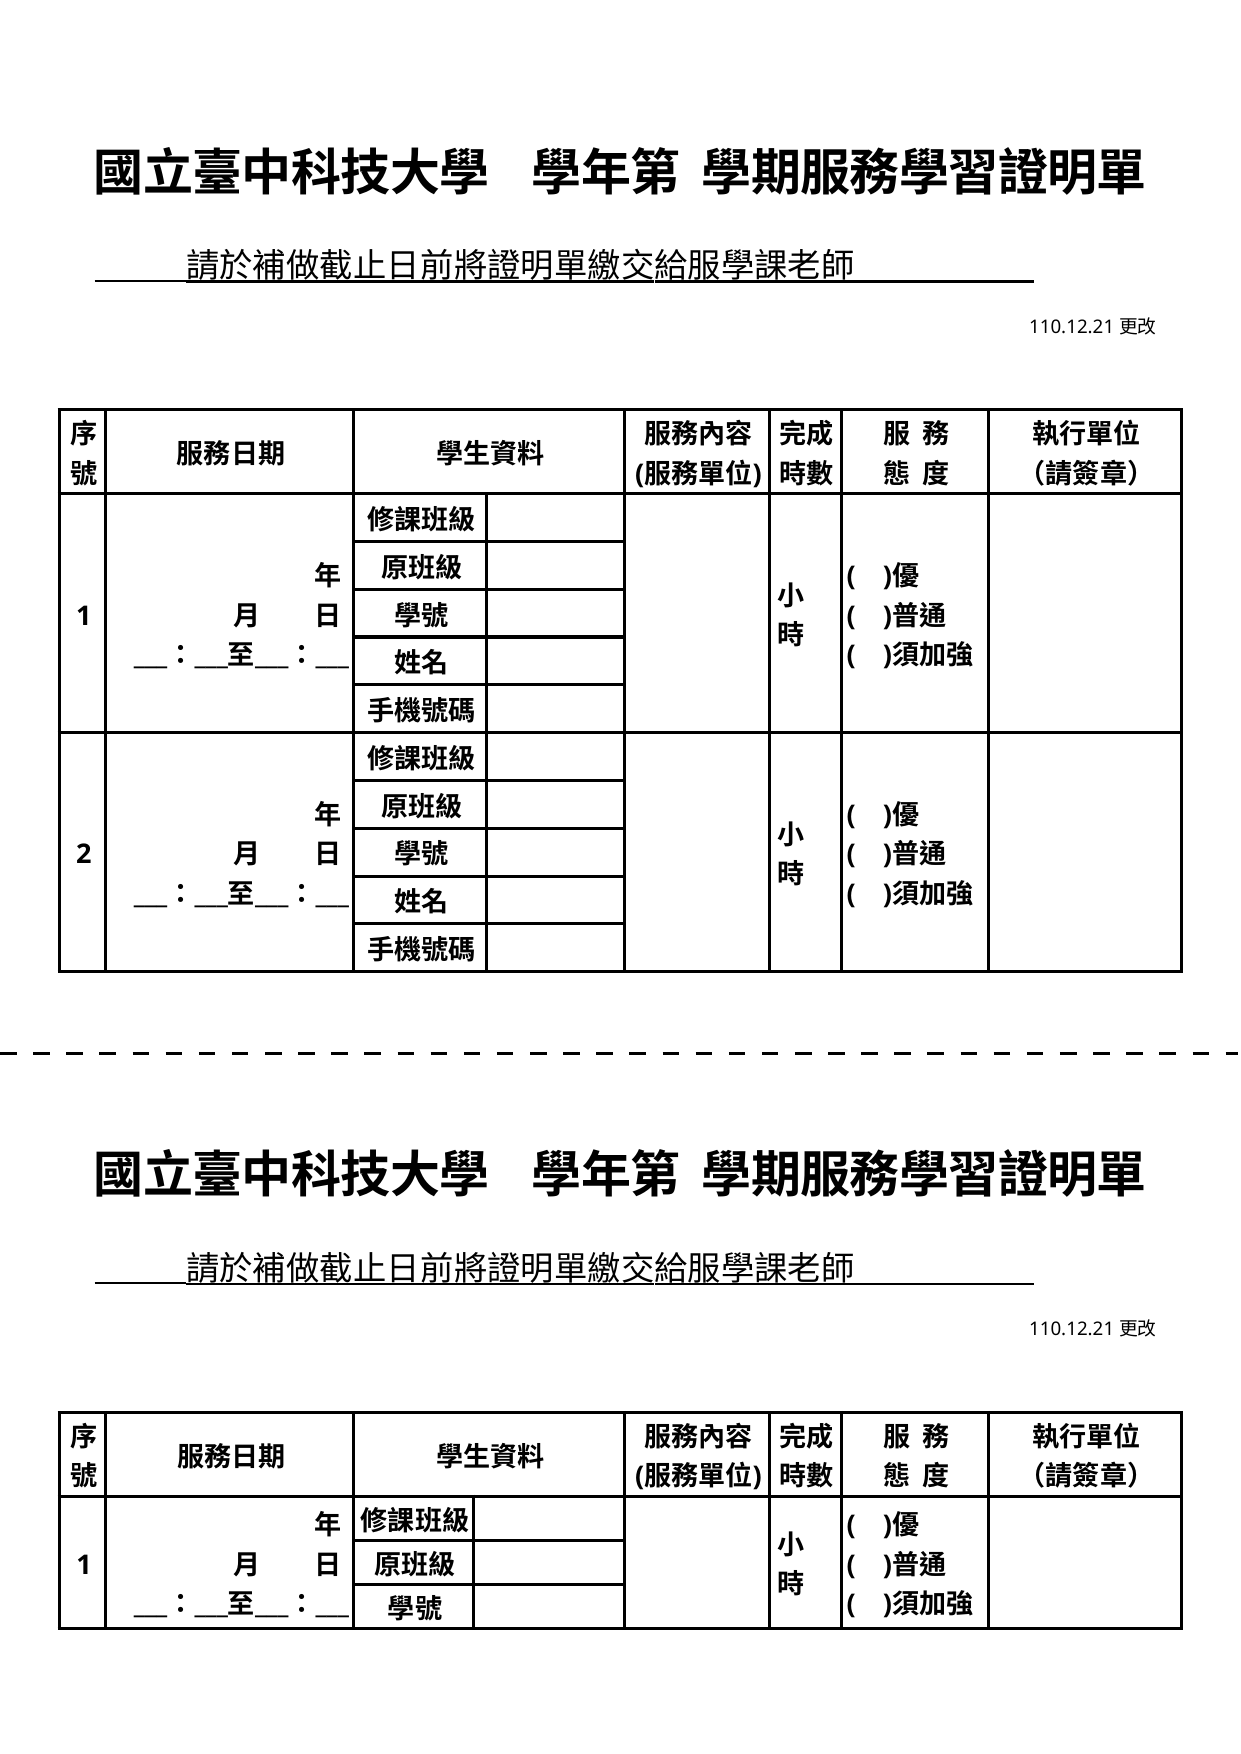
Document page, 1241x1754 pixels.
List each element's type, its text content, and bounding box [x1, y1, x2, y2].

table_cell [488, 543, 623, 588]
table_cell 手機號碼 [355, 686, 485, 731]
table_cell [488, 782, 623, 827]
table_cell 學號 [355, 1586, 472, 1627]
table_cell ( )優 ( )普通 ( )須加強 [843, 1498, 987, 1627]
table_header 服 務 態 度 [843, 411, 987, 492]
table_header 服務內容 (服務單位) [626, 411, 768, 492]
table_cell [990, 1498, 1180, 1627]
table_cell 原班級 [355, 543, 485, 588]
table_cell [475, 1586, 623, 1627]
text 請於補做截止日前將證明單繳交給服學課老師 [59, 1223, 1156, 1286]
table_cell 手機號碼 [355, 925, 485, 970]
table_header 執行單位 （請簽章） [990, 1414, 1180, 1494]
text 110.12.21 更改 [59, 283, 1156, 346]
text 110.12.21 更改 [59, 1286, 1156, 1348]
table_cell ( )優 ( )普通 ( )須加強 [843, 734, 987, 970]
table_cell [990, 495, 1180, 731]
table_header 執行單位 （請簽章） [990, 411, 1180, 492]
table_cell 學號 [355, 591, 485, 635]
table_header 學生資料 [355, 411, 623, 492]
table_header 服務日期 [107, 1414, 352, 1494]
table_cell [488, 639, 623, 683]
text 請於補做截止日前將證明單繳交給服學課老師 [59, 221, 1156, 283]
table_cell [488, 925, 623, 970]
table_cell 年 月 日 ___：___至___：___ [107, 1498, 352, 1627]
table_cell [475, 1542, 623, 1583]
table_header 服 務 態 度 [843, 1414, 987, 1494]
table_header 完成 時數 [771, 411, 840, 492]
table_cell 小時 [771, 734, 840, 970]
table_cell [488, 734, 623, 779]
table_cell [990, 734, 1180, 970]
table_cell [626, 495, 768, 731]
table_cell [488, 495, 623, 540]
table_cell 姓名 [355, 878, 485, 922]
table_cell 學號 [355, 830, 485, 874]
table_cell 姓名 [355, 639, 485, 683]
table_cell [488, 591, 623, 635]
text 國立臺中科技大學 學年第 學期服務學習證明單 [59, 1098, 1181, 1223]
table_cell [475, 1498, 623, 1539]
table_cell 修課班級 [355, 495, 485, 540]
table_cell 原班級 [355, 1542, 472, 1583]
table_cell 小時 [771, 495, 840, 731]
table_cell [488, 686, 623, 731]
table_header 服務日期 [107, 411, 352, 492]
table_header 學生資料 [355, 1414, 623, 1494]
table_cell 年 月 日 ___：___至___：___ [107, 495, 352, 731]
table_header 序號 [61, 1414, 104, 1494]
table_cell 小時 [771, 1498, 840, 1627]
table_header 完成 時數 [771, 1414, 840, 1494]
table_cell 修課班級 [355, 1498, 472, 1539]
table_cell 原班級 [355, 782, 485, 827]
table_cell 2 [61, 734, 104, 970]
table_cell 年 月 日 ___：___至___：___ [107, 734, 352, 970]
table_cell 1 [61, 495, 104, 731]
table_cell 修課班級 [355, 734, 485, 779]
table_cell [626, 1498, 768, 1627]
table_cell 1 [61, 1498, 104, 1627]
table_cell [488, 878, 623, 922]
table_cell [488, 830, 623, 874]
text 國立臺中科技大學 學年第 學期服務學習證明單 [59, 96, 1181, 221]
table_header 序號 [61, 411, 104, 492]
table_cell ( )優 ( )普通 ( )須加強 [843, 495, 987, 731]
table_cell [626, 734, 768, 970]
table_header 服務內容 (服務單位) [626, 1414, 768, 1494]
